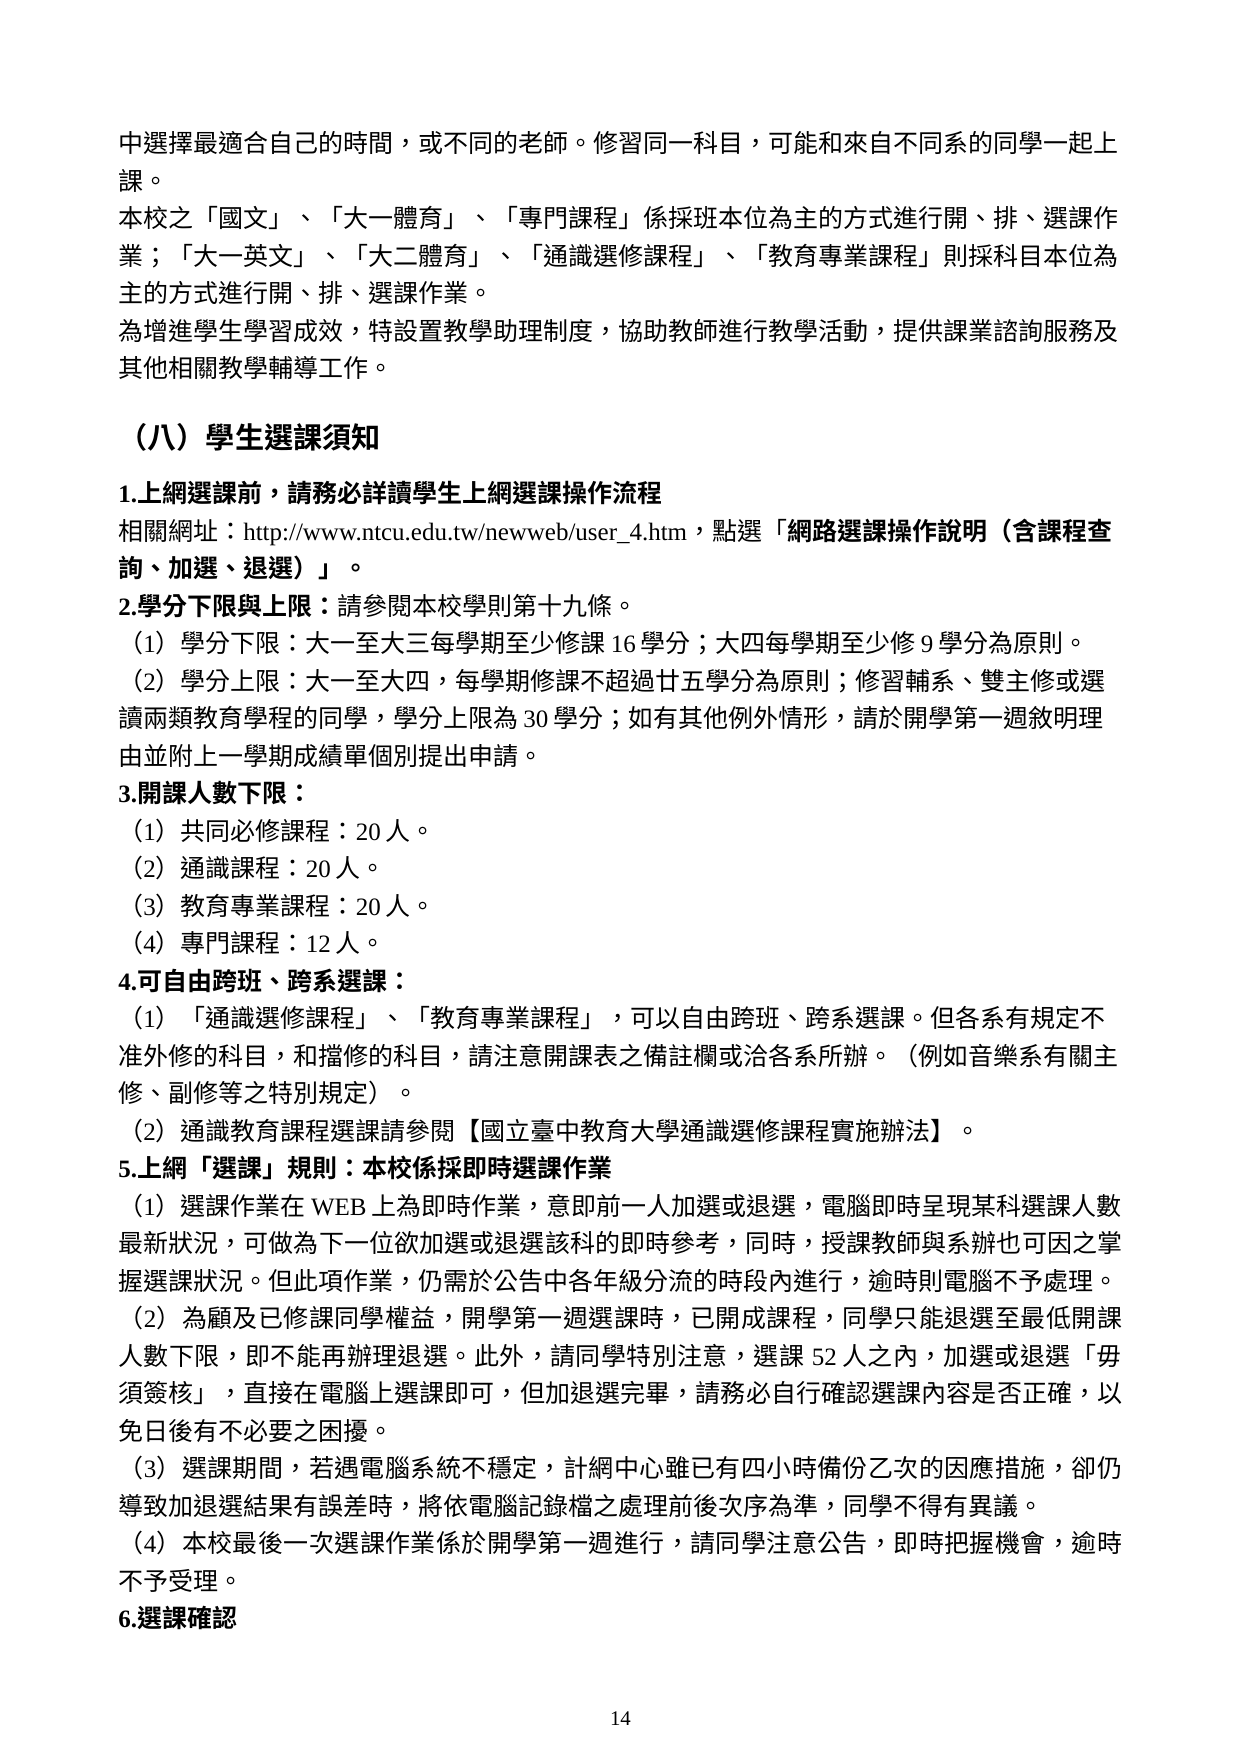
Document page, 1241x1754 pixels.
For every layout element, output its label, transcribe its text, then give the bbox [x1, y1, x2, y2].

text （2）學分上限：大一至大四，每學期修課不超過廿五學分為原則；修習輔系、雙主修或選讀兩類教育學程的同學，學分上限為30學分；如有其他例外情形，請於開學第一週敘明理由並附上一學期成績單個別提出申請。 [118, 660, 1122, 773]
text （1）共同必修課程：20人。 [118, 810, 1122, 848]
text 2.學分下限與上限：請參閱本校學則第十九條。 [118, 585, 1122, 623]
text （2）為顧及已修課同學權益，開學第一週選課時，已開成課程，同學只能退選至最低開課人數下限，即不能再辦理退選。此外，請同學特別注意，選課52人之內，加選或退選「毋須簽核」，直接在電腦上選課即可，但加退選完畢，請務必自行確認選課內容是否正確，以免日後有不必要之困擾。 [118, 1298, 1122, 1448]
text （4）專門課程：12人。 [118, 923, 1122, 960]
text 5.上網「選課」規則：本校係採即時選課作業 [118, 1148, 1122, 1185]
text （4）本校最後一次選課作業係於開學第一週進行，請同學注意公告，即時把握機會，逾時不予受理。 [118, 1523, 1122, 1598]
text 4.可自由跨班、跨系選課： [118, 960, 1122, 998]
text 本校之「國文」、「大一體育」、「專門課程」係採班本位為主的方式進行開、排、選課作業；「大一英文」、「大二體育」、「通識選修課程」、「教育專業課程」則採科目本位為主的方式進行開、排、選課作業。 [118, 198, 1122, 310]
text 中選擇最適合自己的時間，或不同的老師。修習同一科目，可能和來自不同系的同學一起上課。 [118, 123, 1122, 198]
text （3）教育專業課程：20人。 [118, 885, 1122, 923]
text （2）通識課程：20人。 [118, 848, 1122, 885]
text 為增進學生學習成效，特設置教學助理制度，協助教師進行教學活動，提供課業諮詢服務及其他相關教學輔導工作。 [118, 310, 1122, 385]
text 1.上網選課前，請務必詳讀學生上網選課操作流程 [118, 473, 1122, 510]
text （2）通識教育課程選課請參閱【國立臺中教育大學通識選修課程實施辦法】。 [118, 1110, 1122, 1148]
text （1）「通識選修課程」、「教育專業課程」，可以自由跨班、跨系選課。但各系有規定不准外修的科目，和擋修的科目，請注意開課表之備註欄或洽各系所辦。（例如音樂系有關主修、副修等之特別規定）。 [118, 998, 1122, 1110]
text 6.選課確認 [118, 1598, 1122, 1635]
text （八）學生選課須知 [118, 398, 1122, 473]
text （1）選課作業在WEB上為即時作業，意即前一人加選或退選，電腦即時呈現某科選課人數最新狀況，可做為下一位欲加選或退選該科的即時參考，同時，授課教師與系辦也可因之掌握選課狀況。但此項作業，仍需於公告中各年級分流的時段內進行，逾時則電腦不予處理。 [118, 1185, 1122, 1298]
text 相關網址：http://www.ntcu.edu.tw/newweb/user_4.htm，點選「網路選課操作說明（含課程查詢、加選、退選）」。 [118, 510, 1122, 585]
text （3）選課期間，若遇電腦系統不穩定，計網中心雖已有四小時備份乙次的因應措施，卻仍導致加退選結果有誤差時，將依電腦記錄檔之處理前後次序為準，同學不得有異議。 [118, 1448, 1122, 1523]
text 3.開課人數下限： [118, 773, 1122, 810]
text （1）學分下限：大一至大三每學期至少修課16學分；大四每學期至少修9學分為原則。 [118, 623, 1122, 660]
